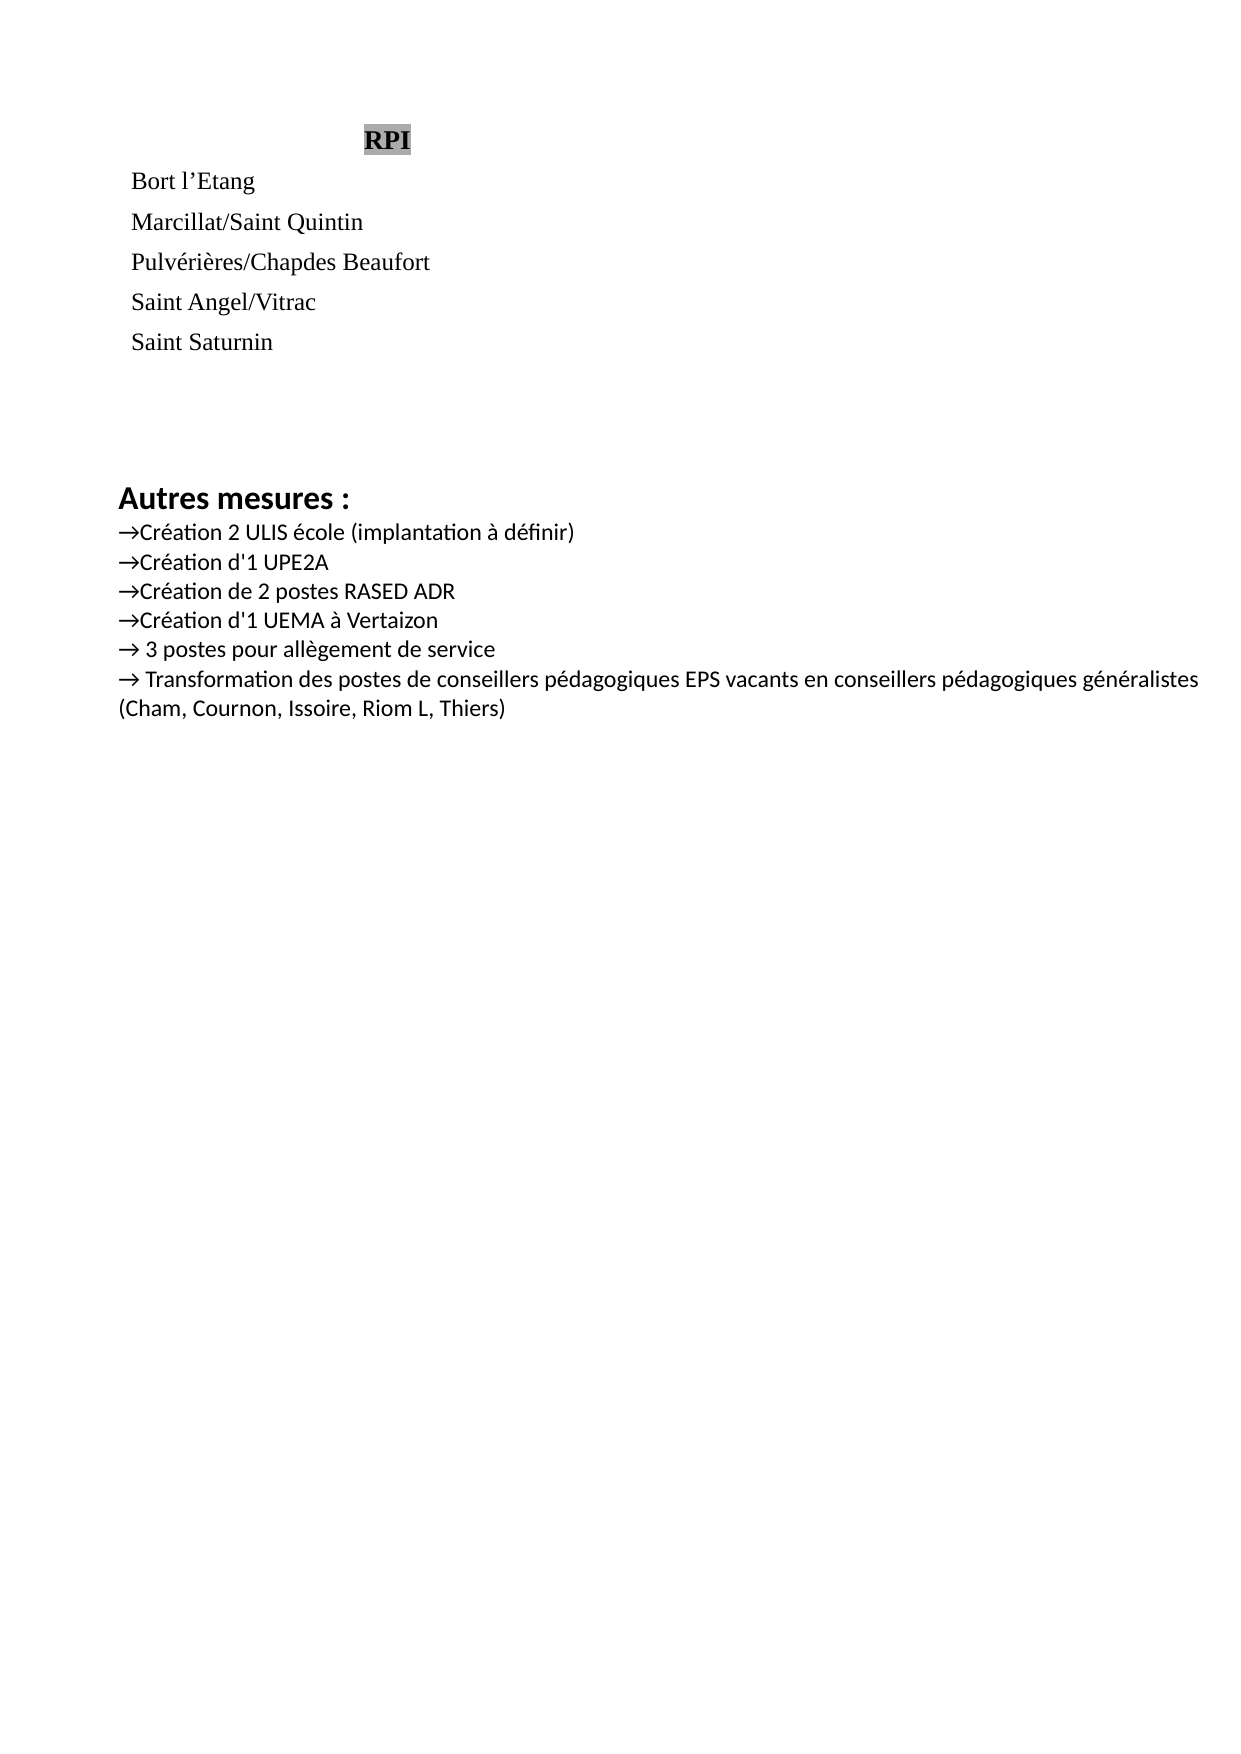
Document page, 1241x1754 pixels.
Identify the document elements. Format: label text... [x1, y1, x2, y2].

table_cell Saint Saturnin [125, 322, 649, 362]
table_cell [910, 281, 1122, 322]
table_cell [649, 322, 674, 362]
table_cell →Création d'1 UEMA à Vertaizon [107, 605, 1240, 634]
table_cell [910, 118, 1122, 161]
table_cell [910, 241, 1122, 281]
table_cell [910, 322, 1122, 362]
table_cell [649, 281, 674, 322]
table_cell [674, 161, 910, 201]
table_header Autres mesures : [107, 477, 1240, 517]
table_cell [910, 201, 1122, 241]
table_cell [674, 241, 910, 281]
table_cell [910, 161, 1122, 201]
table_cell Bort l’Etang [125, 161, 649, 201]
table_cell [674, 201, 910, 241]
table_cell →Création d'1 UPE2A [107, 547, 1240, 576]
table_cell [649, 201, 674, 241]
table_cell Marcillat/Saint Quintin [125, 201, 649, 241]
table_cell [674, 118, 910, 161]
table_cell →Création de 2 postes RASED ADR [107, 576, 1240, 605]
table_cell Saint Angel/Vitrac [125, 281, 649, 322]
table_cell → Transformation des postes de conseillers pédagogiques EPS vacants en conseillers pédagogiques généralistes (Cham, Cournon, Issoire, Riom L, Thiers) [107, 664, 1240, 722]
table_cell →Création 2 ULIS école (implantation à définir) [107, 518, 1240, 547]
table_cell RPI [125, 118, 649, 161]
table_cell [649, 118, 674, 161]
table_cell Pulvérières/Chapdes Beaufort [125, 241, 649, 281]
table_cell → 3 postes pour allègement de service [107, 635, 1240, 664]
table_cell [649, 161, 674, 201]
table_cell [674, 322, 910, 362]
table_cell [674, 281, 910, 322]
table_cell [649, 241, 674, 281]
